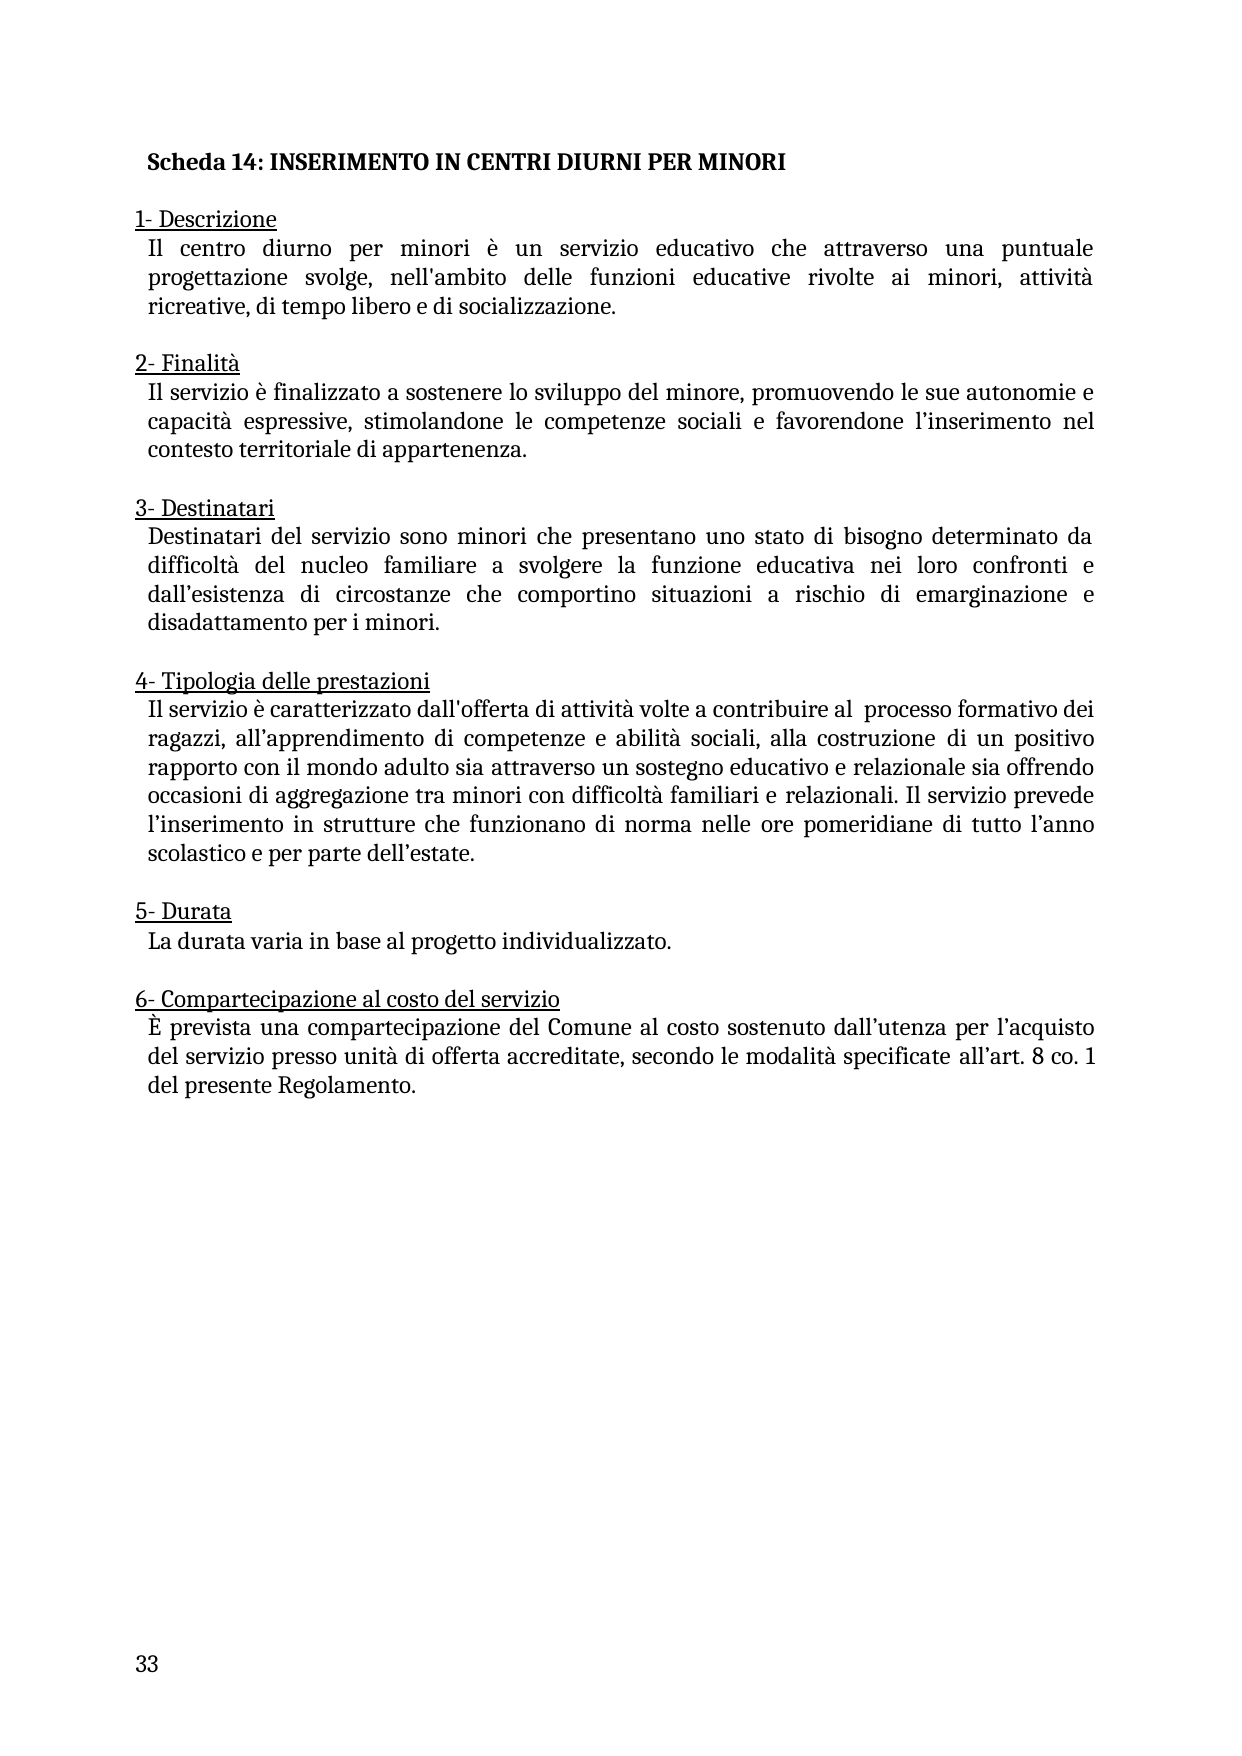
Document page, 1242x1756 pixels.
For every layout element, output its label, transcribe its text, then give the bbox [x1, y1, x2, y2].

text 1- Descrizione [135, 205, 1106, 234]
text 3- Destinatari [135, 493, 1106, 522]
text 6- Compartecipazione al costo del servizio [135, 984, 1106, 1013]
text 5- Durata [135, 896, 1106, 926]
text 2- Finalità [135, 349, 1106, 378]
text La durata varia in base al progetto individualizzato. [148, 926, 1106, 955]
text È prevista una compartecipazione del Comune al costo sostenuto dall’utenza per l’acquisto del servizio presso unità di offerta accreditate, secondo le modalità specificate all’art. 8 co. 1 del presente Regolamento. [148, 1013, 1095, 1099]
text Il centro diurno per minori è un servizio educativo che attraverso una puntuale progettazione svolge, nell'ambito delle funzioni educative rivolte ai minori, attività ricreative, di tempo libero e di socializzazione. [148, 234, 1094, 320]
text Il servizio è caratterizzato dall'offerta di attività volte a contribuire al processo formativo dei ragazzi, all’apprendimento di competenze e abilità sociali, alla costruzione di un positivo rapporto con il mondo adulto sia attraverso un sostegno educativo e relazionale sia offrendo occasioni di aggregazione tra minori con difficoltà familiari e relazionali. Il servizio prevede l’inserimento in strutture che funzionano di norma nelle ore pomeridiane di tutto l’anno scolastico e per parte dell’estate. [148, 695, 1094, 868]
subtitle Scheda 14: INSERIMENTO IN CENTRI DIURNI PER MINORI [148, 148, 1106, 176]
text Il servizio è finalizzato a sostenere lo sviluppo del minore, promuovendo le sue autonomie e capacità espressive, stimolandone le competenze sociali e favorendone l’inserimento nel contesto territoriale di appartenenza. [148, 378, 1094, 464]
text Destinatari del servizio sono minori che presentano uno stato di bisogno determinato da difficoltà del nucleo familiare a svolgere la funzione educativa nei loro confronti e dall’esistenza di circostanze che comportino situazioni a rischio di emarginazione e disadattamento per i minori. [148, 522, 1094, 637]
text 4- Tipologia delle prestazioni [135, 666, 1106, 695]
